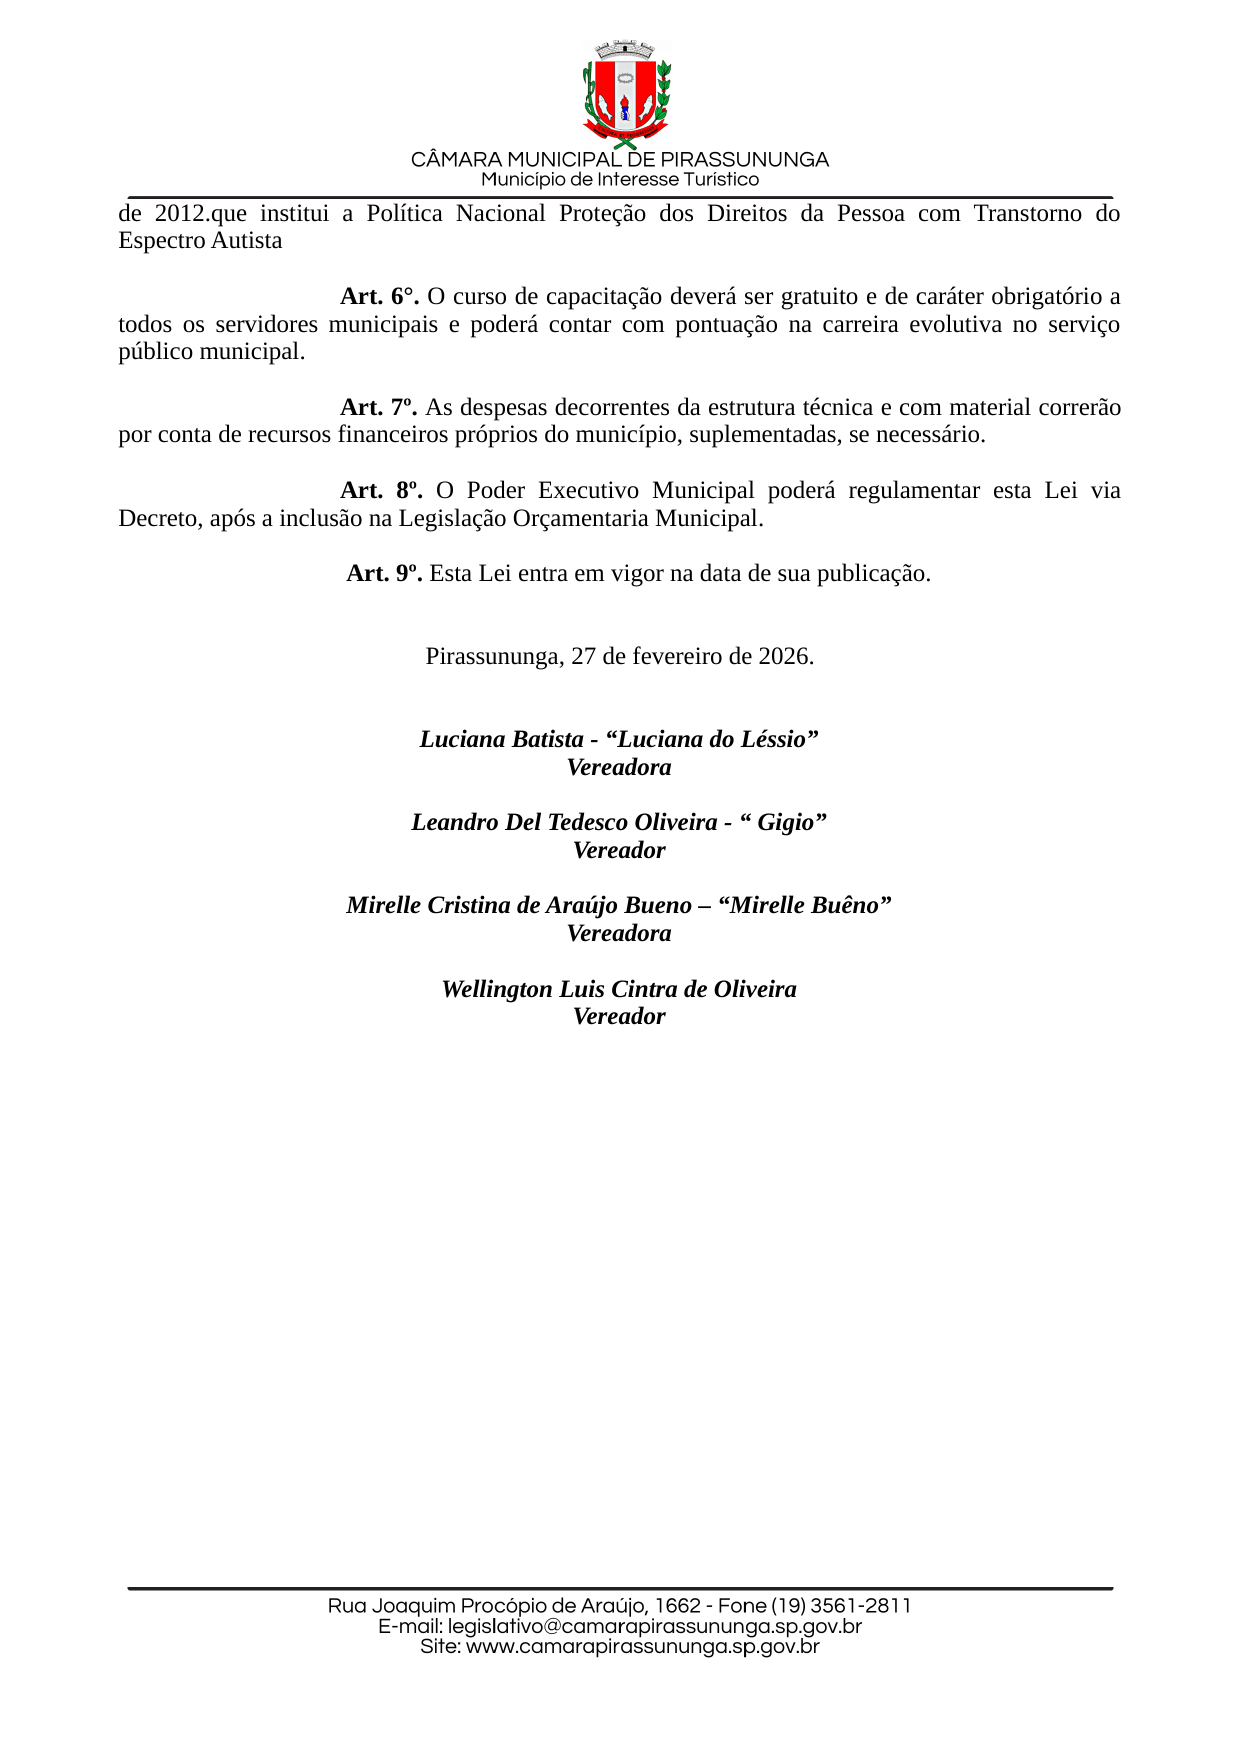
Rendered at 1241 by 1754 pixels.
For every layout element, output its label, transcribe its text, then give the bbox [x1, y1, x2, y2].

text Art. 6°. O curso de capacitação deverá ser gratuito e de caráter obrigatório a todos os servidores municipais e poderá contar com pontuação na carreira evolutiva no serviço público municipal. [118, 282, 1122, 365]
picture [118, 1587, 1122, 1754]
text Vereador [118, 836, 1122, 864]
text Vereadora [118, 919, 1122, 947]
text de 2012.que institui a Política Nacional Proteção dos Direitos da Pessoa com Transtorno do Espectro Autista [118, 199, 1122, 254]
text Art. 9º. Esta Lei entra em vigor na data de sua publicação. [118, 559, 1122, 587]
text Vereadora [118, 753, 1122, 781]
text Art. 7º. As despesas decorrentes da estrutura técnica e com material correrão por conta de recursos financeiros próprios do município, suplementadas, se necessário. [118, 393, 1122, 448]
text Wellington Luis Cintra de Oliveira [118, 975, 1122, 1002]
text Mirelle Cristina de Araújo Bueno – “Mirelle Buêno” [118, 892, 1122, 919]
text Art. 8º. O Poder Executivo Municipal poderá regulamentar esta Lei via Decreto, após a inclusão na Legislação Orçamentaria Municipal. [118, 476, 1122, 531]
text Vereador [118, 1002, 1122, 1030]
text Pirassununga, 27 de fevereiro de 2026. [118, 642, 1122, 670]
picture [118, 32, 1122, 199]
text Luciana Batista - “Luciana do Léssio” [118, 725, 1122, 753]
text Leandro Del Tedesco Oliveira - “ Gigio” [118, 808, 1122, 836]
